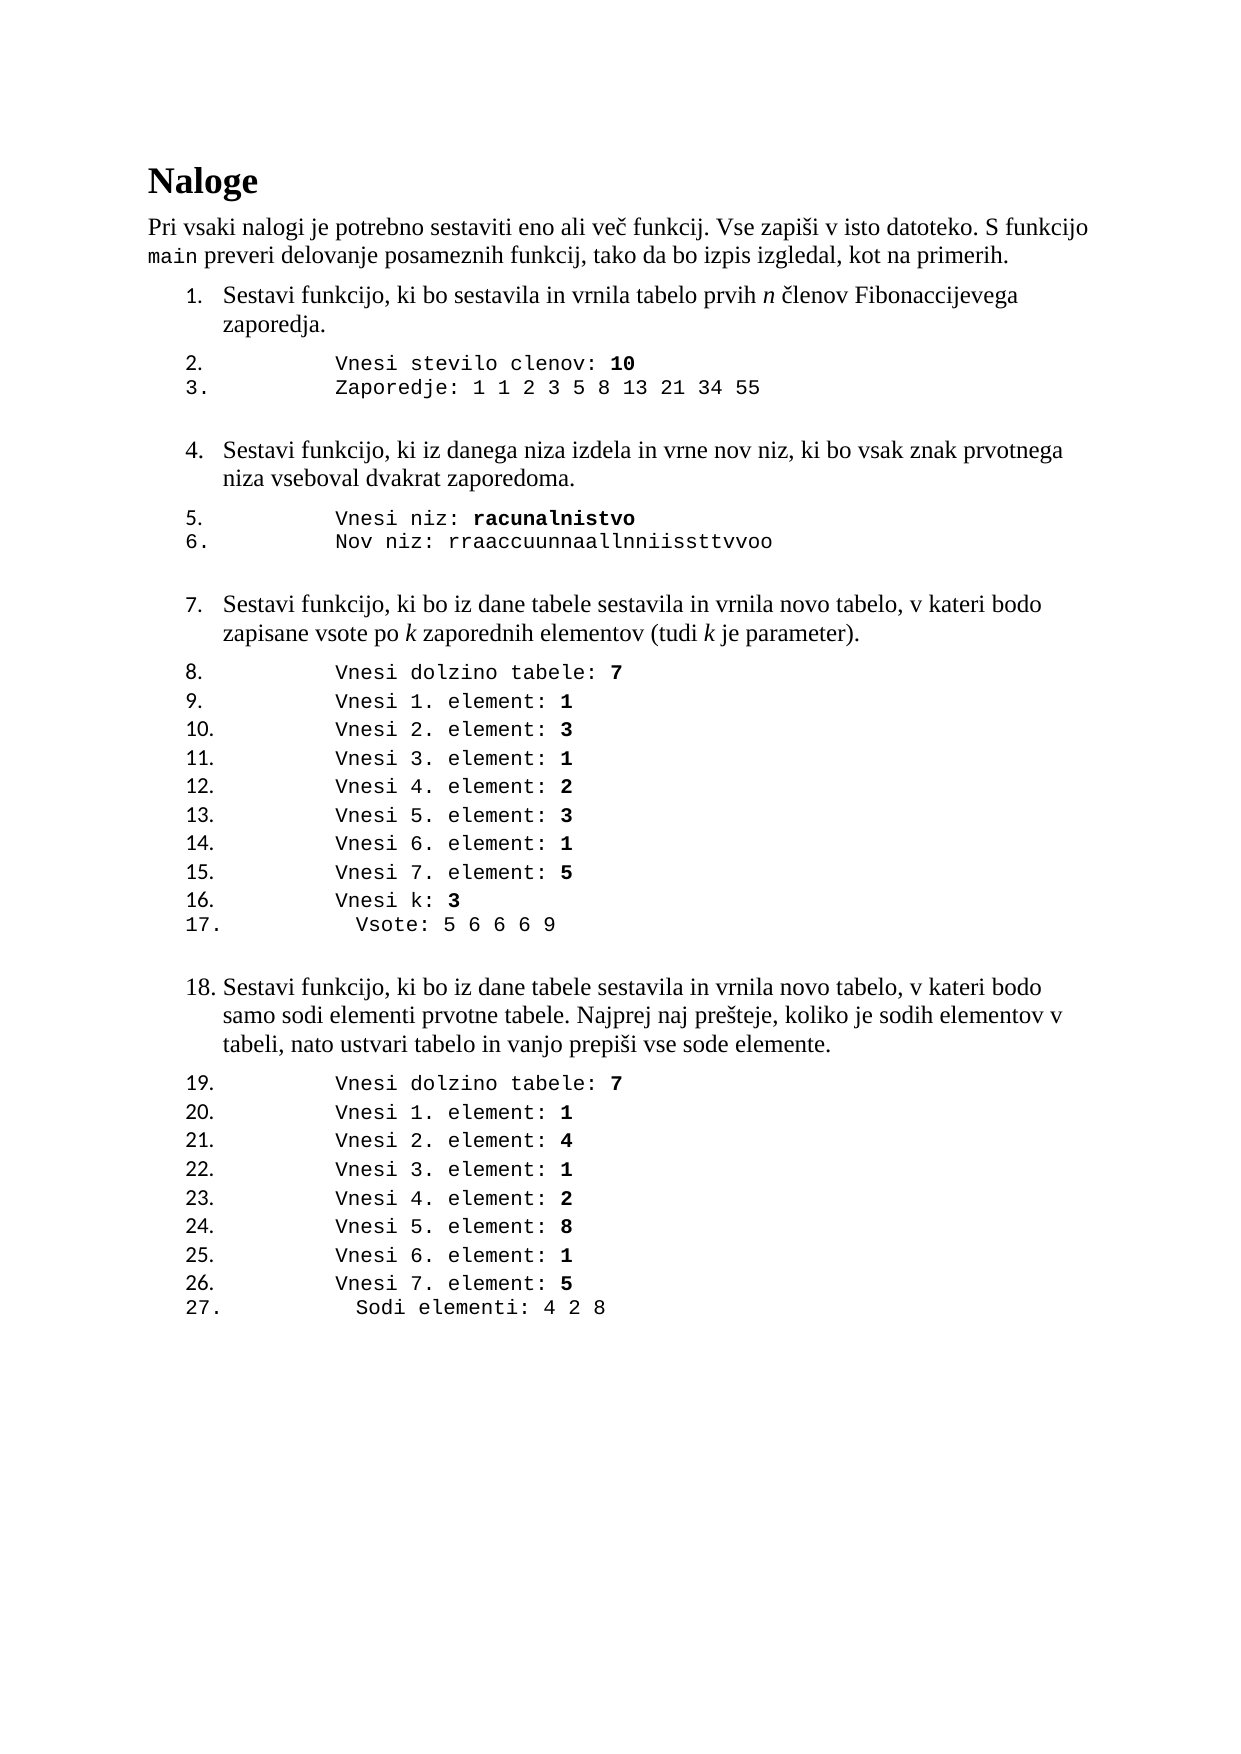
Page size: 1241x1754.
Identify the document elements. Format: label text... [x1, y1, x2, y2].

list Nov niz: rraaccuunnaallnniissttvvoo [185, 531, 1093, 555]
list Sestavi funkcijo, ki bo iz dane tabele sestavila in vrnila novo tabelo, v kateri bodo samo sodi elementi prvotne tabele. Najprej naj prešteje, koliko je sodih elementov v tabeli, nato ustvari tabelo in vanjo prepiši vse sode elemente. [185, 972, 1093, 1058]
list Sestavi funkcijo, ki bo iz dane tabele sestavila in vrnila novo tabelo, v kateri bodo zapisane vsote po k zaporednih elementov (tudi k je parameter). [185, 589, 1093, 647]
list Vnesi niz: racunalnistvo [185, 503, 1093, 531]
list Sodi elementi: 4 2 8 [185, 1297, 1093, 1320]
list Sestavi funkcijo, ki iz danega niza izdela in vrne nov niz, ki bo vsak znak prvotnega niza vseboval dvakrat zaporedoma. [185, 435, 1093, 492]
list Vnesi 3. element: 1 [185, 743, 1093, 771]
list Vnesi 1. element: 1 [185, 686, 1093, 714]
list Vnesi 7. element: 5 [185, 857, 1093, 886]
list Vnesi 2. element: 4 [185, 1126, 1093, 1154]
list Vnesi stevilo clenov: 10 [185, 348, 1093, 377]
text Naloge [148, 158, 1093, 201]
list Vnesi 3. element: 1 [185, 1154, 1093, 1183]
list Vnesi 6. element: 1 [185, 1240, 1093, 1268]
list Vnesi 4. element: 2 [185, 771, 1093, 800]
list Vnesi 5. element: 8 [185, 1211, 1093, 1240]
list Zaporedje: 1 1 2 3 5 8 13 21 34 55 [185, 377, 1093, 401]
list Vnesi 7. element: 5 [185, 1268, 1093, 1297]
list Vnesi 4. element: 2 [185, 1183, 1093, 1211]
list Vnesi 2. element: 3 [185, 714, 1093, 743]
list Vnesi dolzino tabele: 7 [185, 1068, 1093, 1097]
list Vnesi 6. element: 1 [185, 828, 1093, 857]
list Vnesi 5. element: 3 [185, 800, 1093, 828]
list Vnesi 1. element: 1 [185, 1097, 1093, 1126]
list Vsote: 5 6 6 6 9 [185, 914, 1093, 938]
list Vnesi dolzino tabele: 7 [185, 657, 1093, 686]
list Vnesi k: 3 [185, 886, 1093, 914]
text Pri vsaki nalogi je potrebno sestaviti eno ali več funkcij. Vse zapiši v isto datoteko. S funkcijo main preveri delovanje posameznih funkcij, tako da bo izpis izgledal, kot na primerih. [148, 212, 1093, 270]
list Sestavi funkcijo, ki bo sestavila in vrnila tabelo prvih n členov Fibonaccijevega zaporedja. [185, 280, 1093, 338]
